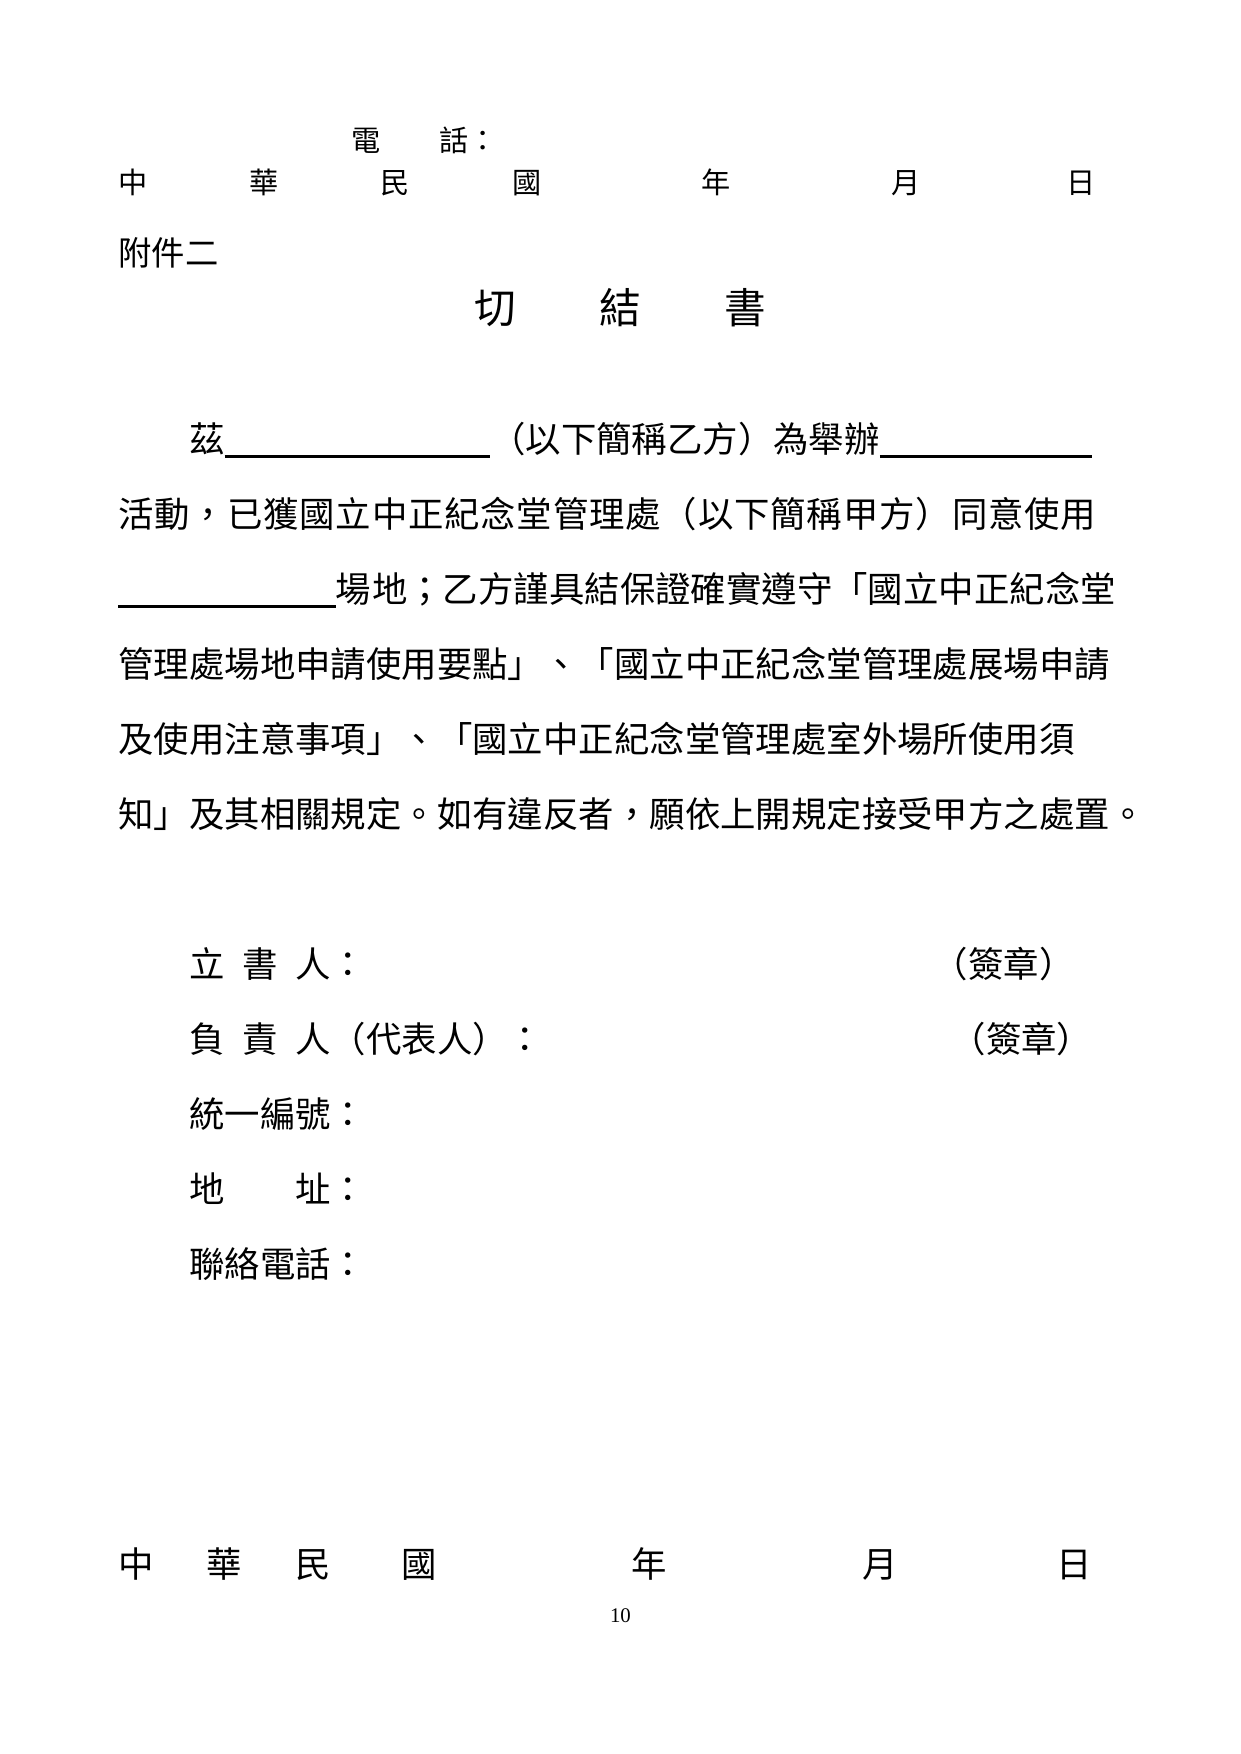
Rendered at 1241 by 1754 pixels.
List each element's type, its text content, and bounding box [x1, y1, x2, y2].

text 電 話： [118, 118, 1122, 160]
text 茲 （以下簡稱乙方）為舉辦 活動，已獲國立中正紀念堂管理處（以下簡稱甲方）同意使用 [118, 392, 1122, 542]
text 負 責 人（代表人）： （簽章） [118, 992, 1122, 1067]
text 立 書 人： （簽章） [118, 917, 1122, 992]
text 切 結 書 [118, 275, 1122, 336]
text 場地；乙方謹具結保證確實遵守「國立中正紀念堂管理處場地申請使用要點」、「國立中正紀念堂管理處展場申請及使用注意事項」、「國立中正紀念堂管理處室外場所使用須知」及其相關規定。如有違反者，願依上開規定接受甲方之處置。 [118, 542, 1122, 842]
text 附件二 [118, 227, 1122, 275]
text 中 華 民 國 年 月 日 [118, 1517, 1122, 1592]
text 中 華 民 國 年 月 日 [118, 160, 1122, 201]
text 聯絡電話： [118, 1217, 1122, 1292]
text 地 址： [118, 1142, 1122, 1217]
text 統一編號： [118, 1067, 1122, 1142]
